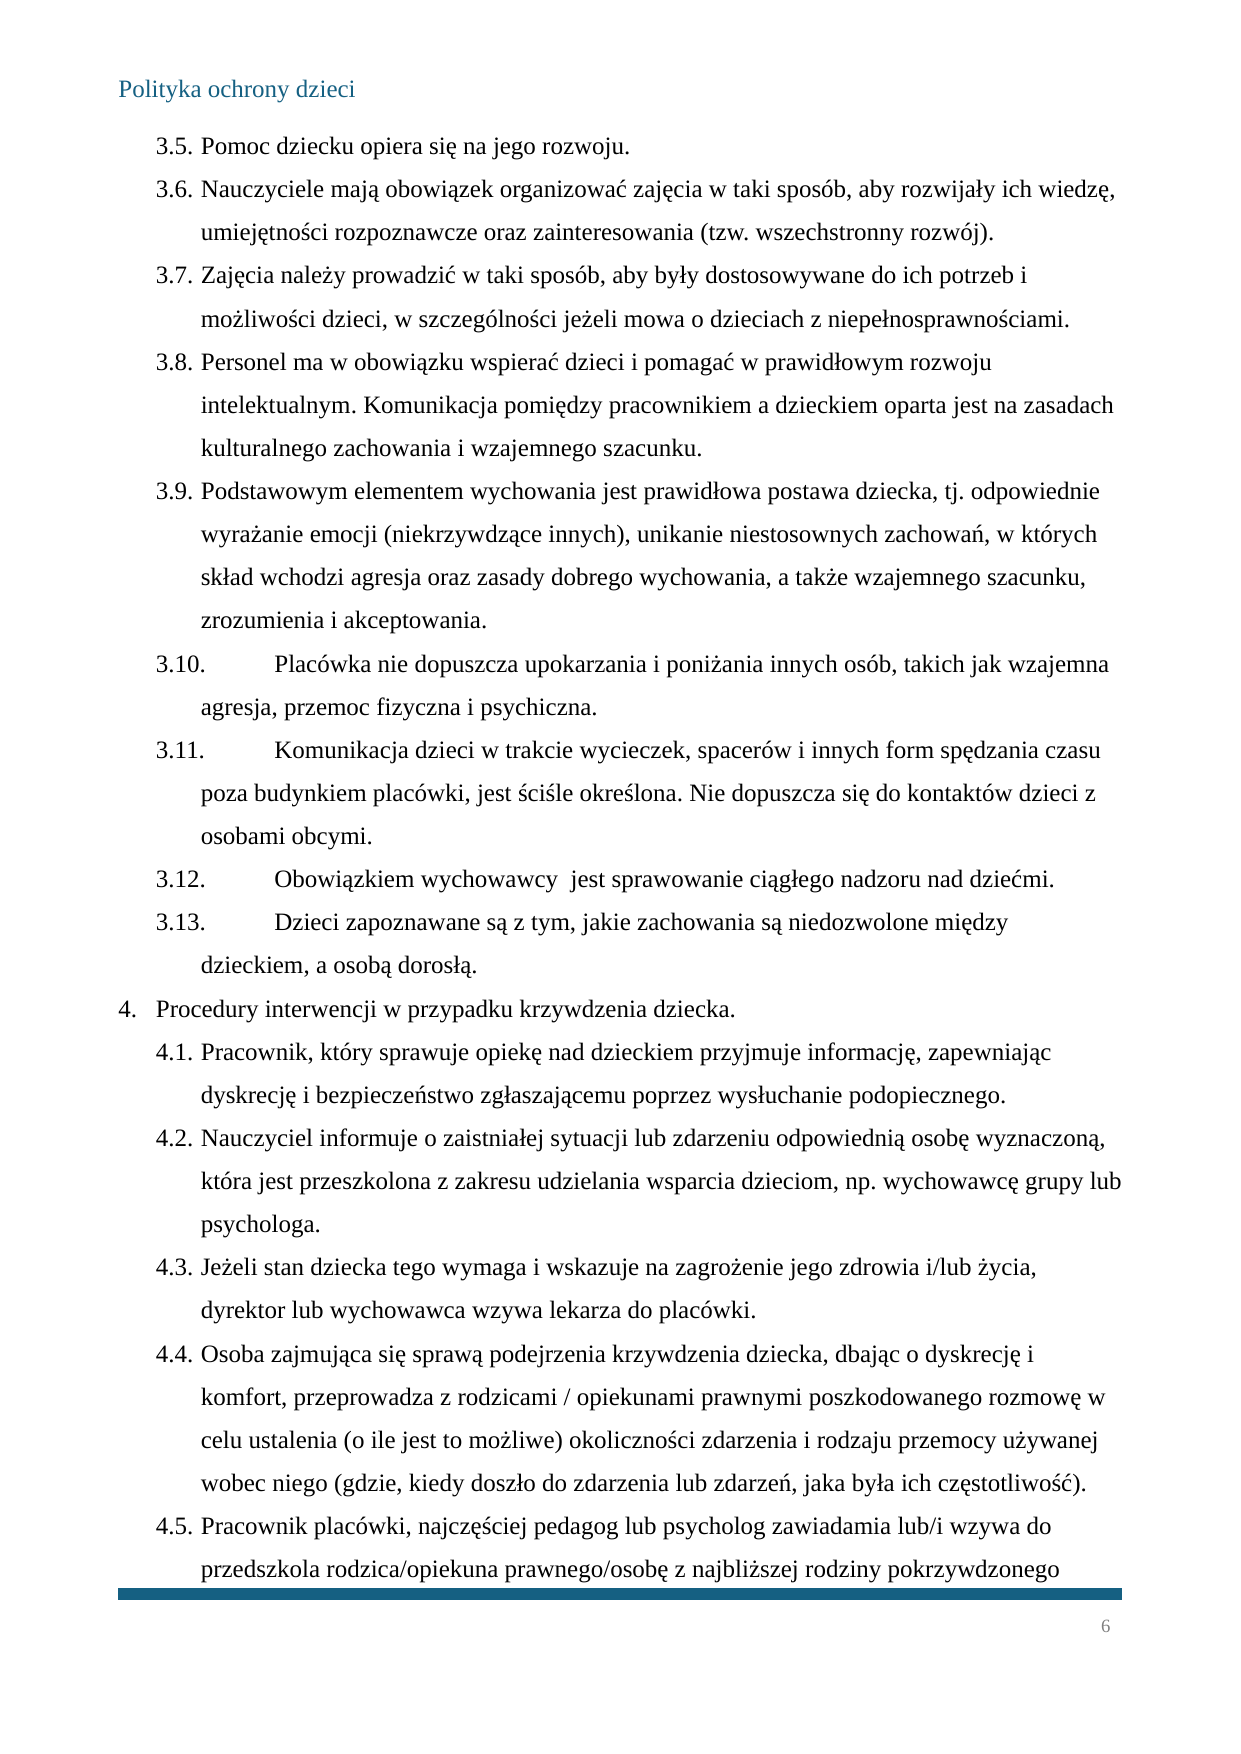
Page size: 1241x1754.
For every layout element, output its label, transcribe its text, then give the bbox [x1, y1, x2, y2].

list Pracownik, który sprawuje opiekę nad dzieckiem przyjmuje informację, zapewniając dyskrecję i bezpieczeństwo zgłaszającemu poprzez wysłuchanie podopiecznego. [156, 1037, 1122, 1109]
list Dzieci zapoznawane są z tym, jakie zachowania są niedozwolone między dzieckiem, a osobą dorosłą. [156, 907, 1122, 979]
list Placówka nie dopuszcza upokarzania i poniżania innych osób, takich jak wzajemna agresja, przemoc fizyczna i psychiczna. [156, 649, 1122, 721]
list Procedury interwencji w przypadku krzywdzenia dziecka. [118, 994, 1122, 1022]
list Komunikacja dzieci w trakcie wycieczek, spacerów i innych form spędzania czasu poza budynkiem placówki, jest ściśle określona. Nie dopuszcza się do kontaktów dzieci z osobami obcymi. [156, 735, 1122, 850]
list Nauczyciele mają obowiązek organizować zajęcia w taki sposób, aby rozwijały ich wiedzę, umiejętności rozpoznawcze oraz zainteresowania (tzw. wszechstronny rozwój). [156, 174, 1122, 246]
list Podstawowym elementem wychowania jest prawidłowa postawa dziecka, tj. odpowiednie wyrażanie emocji (niekrzywdzące innych), unikanie niestosownych zachowań, w których skład wchodzi agresja oraz zasady dobrego wychowania, a także wzajemnego szacunku, zrozumienia i akceptowania. [156, 476, 1122, 634]
list Zajęcia należy prowadzić w taki sposób, aby były dostosowywane do ich potrzeb i możliwości dzieci, w szczególności jeżeli mowa o dzieciach z niepełnosprawnościami. [156, 261, 1122, 332]
list Personel ma w obowiązku wspierać dzieci i pomagać w prawidłowym rozwoju intelektualnym. Komunikacja pomiędzy pracownikiem a dzieckiem oparta jest na zasadach kulturalnego zachowania i wzajemnego szacunku. [156, 347, 1122, 462]
list Pracownik placówki, najczęściej pedagog lub psycholog zawiadamia lub/i wzywa do przedszkola rodzica/opiekuna prawnego/osobę z najbliższej rodziny pokrzywdzonego [156, 1511, 1122, 1583]
list Obowiązkiem wychowawcy jest sprawowanie ciągłego nadzoru nad dziećmi. [156, 864, 1122, 893]
list Osoba zajmująca się sprawą podejrzenia krzywdzenia dziecka, dbając o dyskrecję i komfort, przeprowadza z rodzicami / opiekunami prawnymi poszkodowanego rozmowę w celu ustalenia (o ile jest to możliwe) okoliczności zdarzenia i rodzaju przemocy używanej wobec niego (gdzie, kiedy doszło do zdarzenia lub zdarzeń, jaka była ich częstotliwość). [156, 1339, 1122, 1497]
list Pomoc dziecku opiera się na jego rozwoju. [156, 131, 1122, 160]
list Nauczyciel informuje o zaistniałej sytuacji lub zdarzeniu odpowiednią osobę wyznaczoną, która jest przeszkolona z zakresu udzielania wsparcia dzieciom, np. wychowawcę grupy lub psychologa. [156, 1123, 1122, 1238]
list Jeżeli stan dziecka tego wymaga i wskazuje na zagrożenie jego zdrowia i/lub życia, dyrektor lub wychowawca wzywa lekarza do placówki. [156, 1252, 1122, 1324]
